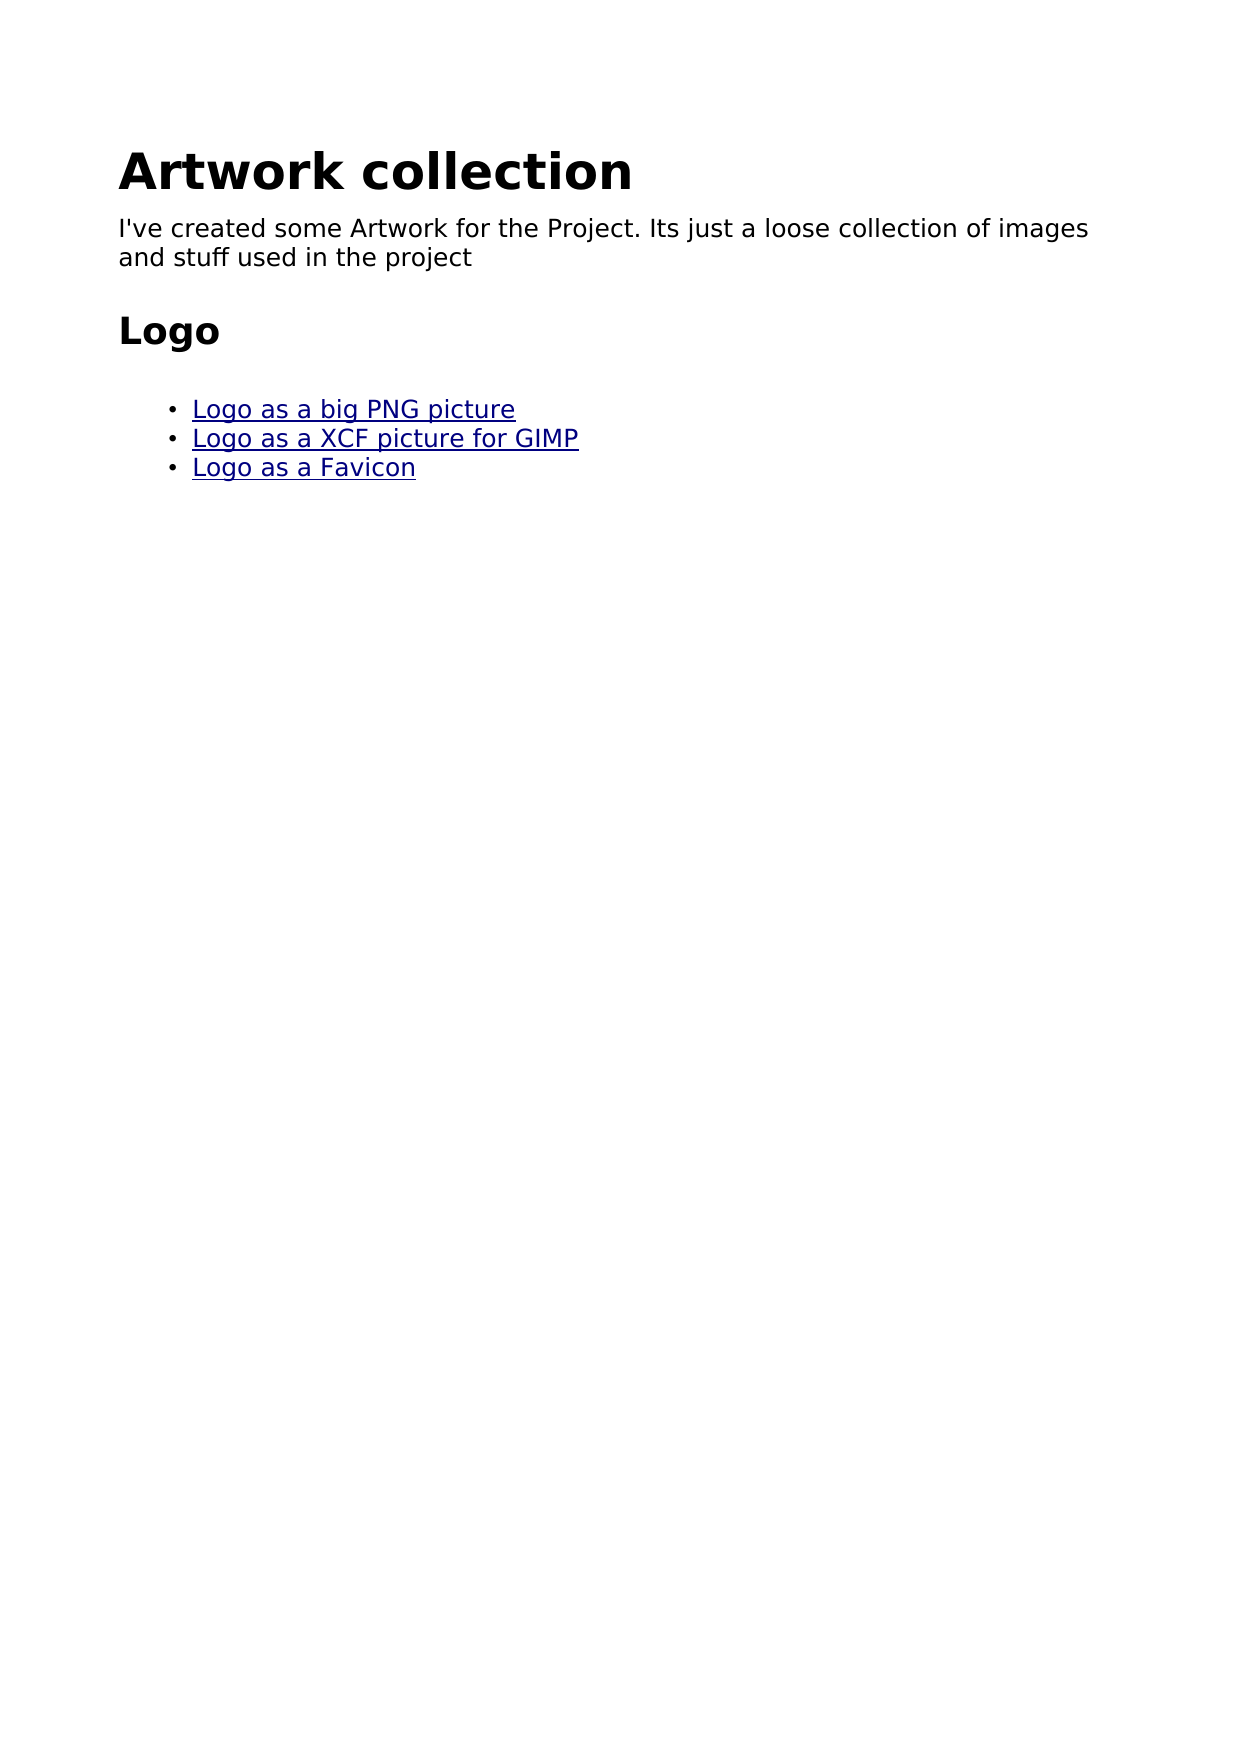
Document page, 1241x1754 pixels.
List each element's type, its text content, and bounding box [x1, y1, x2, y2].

list Logo as a big PNG picture [177, 395, 1122, 424]
list Logo as a Favicon [177, 454, 1122, 483]
subtitle Artwork collection [118, 143, 1122, 201]
text I've created some Artwork for the Project. Its just a loose collection of images and stuff used in the project [118, 214, 1122, 272]
subtitle Logo [118, 310, 1122, 353]
list Logo as a XCF picture for GIMP [177, 424, 1122, 454]
